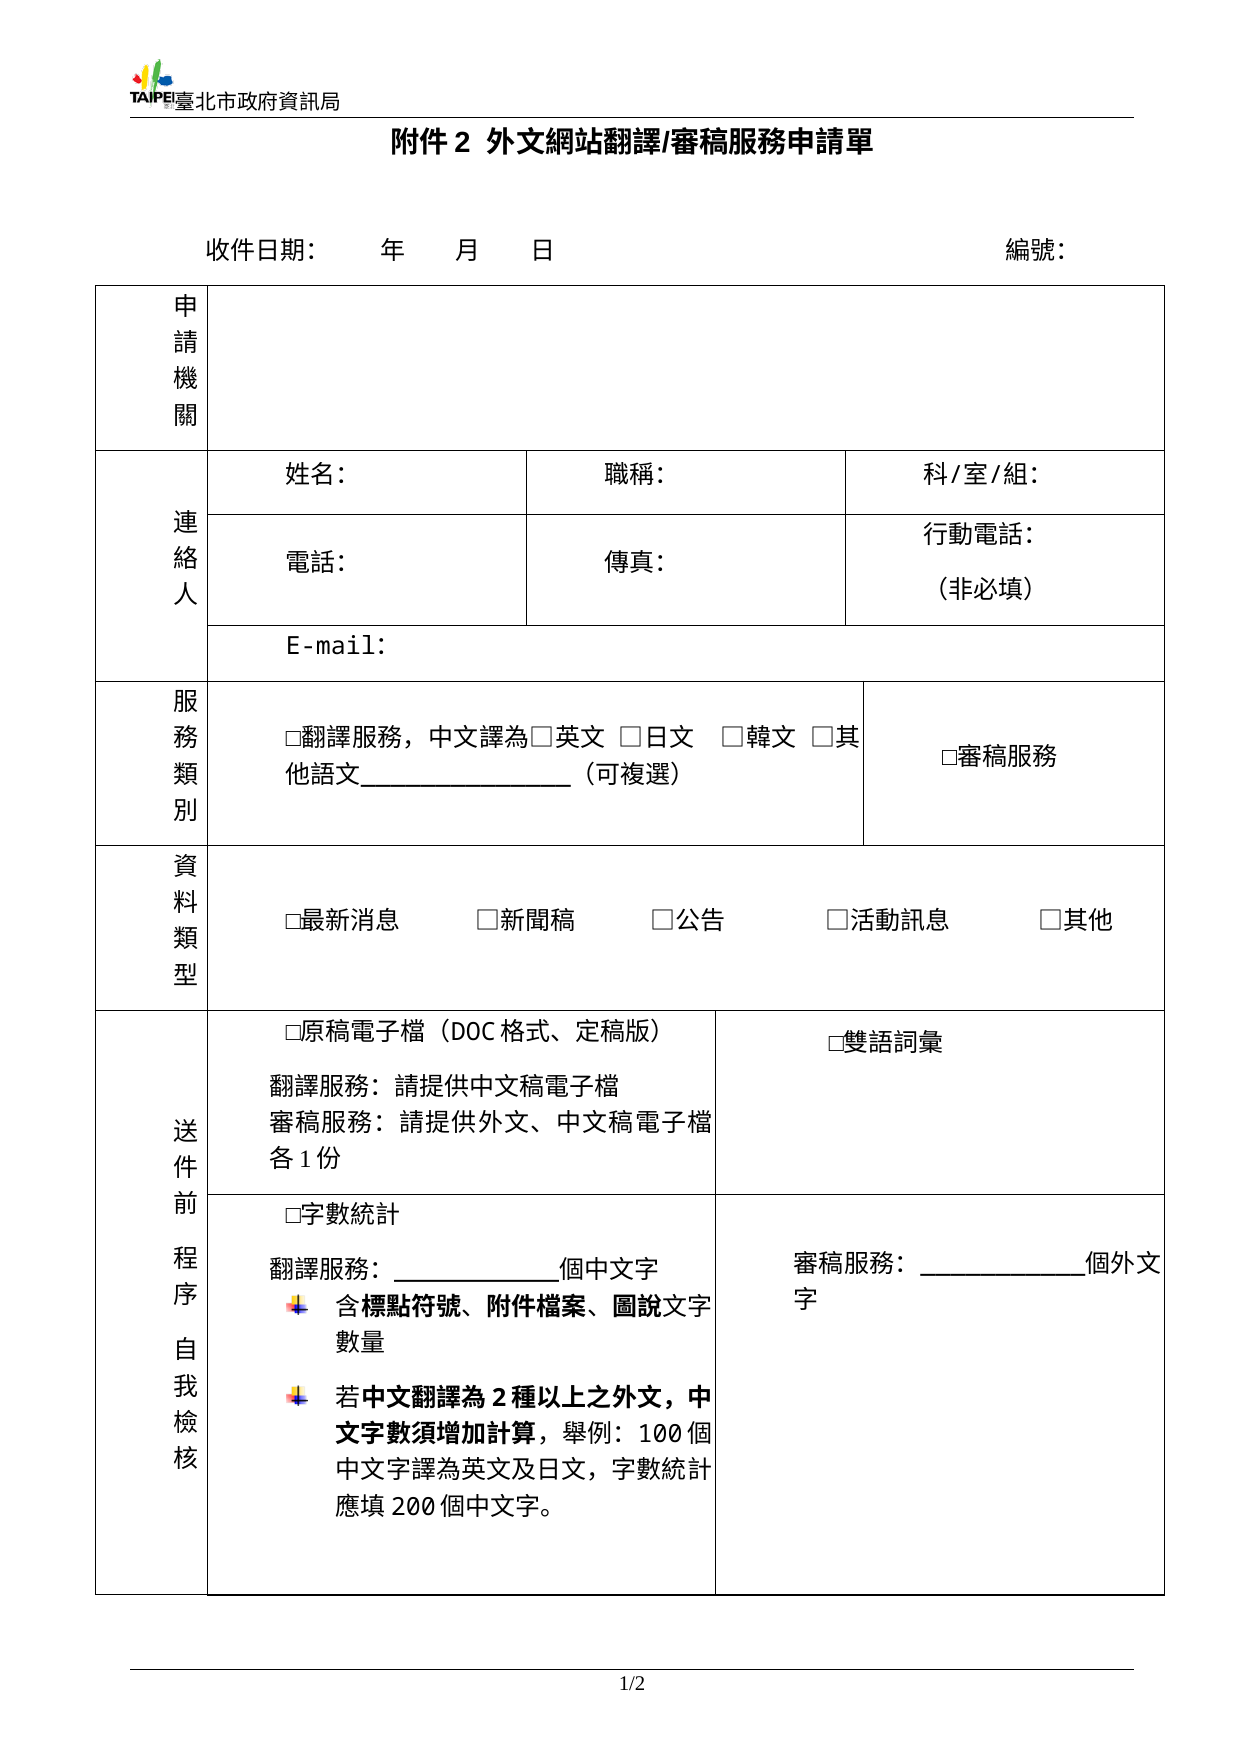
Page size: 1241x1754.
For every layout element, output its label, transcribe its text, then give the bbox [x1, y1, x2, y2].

text 收件日期： 年 月 日 編號： [205, 230, 1134, 267]
table_header 申請機關 [96, 286, 207, 450]
table_cell 審稿服務：___________個外文字 [716, 1195, 1164, 1594]
subtitle 附件2 外文網站翻譯/審稿服務申請單 [130, 118, 1134, 161]
table_cell 連絡人 [96, 451, 207, 681]
table_cell 送件前 程序 自我檢核 [96, 1011, 207, 1594]
table_cell 職稱： [527, 451, 845, 513]
table_cell 行動電話： （非必填） [846, 515, 1164, 624]
table_cell 服務類別 [96, 682, 207, 845]
table_cell 傳真： [527, 515, 845, 624]
table_cell E-mail： [208, 626, 1164, 681]
table_cell □最新消息 □新聞稿 □公告 □活動訊息 □其他 [208, 846, 1164, 1010]
table_cell □字數統計 翻譯服務：___________個中文字 含標點符號、附件檔案、圖說文字數量 若中文翻譯為2種以上之外文，中文字數須增加計算，舉例：100個中文字譯為英文及日文，字數統計應填200個中文字。 [208, 1195, 715, 1594]
table_cell □翻譯服務，中文譯為□英文 □日文 □韓文 □其他語文______________（可複選） [208, 682, 863, 845]
table_cell □雙語詞彙 [716, 1011, 1164, 1194]
table_cell □審稿服務 [864, 682, 1164, 845]
picture [286, 1293, 308, 1315]
table_header [208, 286, 1164, 450]
table_cell 科/室/組： [846, 451, 1164, 513]
picture [129, 59, 175, 109]
table_cell 電話： [208, 515, 526, 624]
table_cell □原稿電子檔（DOC格式、定稿版） 翻譯服務：請提供中文稿電子檔 審稿服務：請提供外文、中文稿電子檔各1份 [208, 1011, 715, 1194]
table_cell 資料類型 [96, 846, 207, 1010]
picture [286, 1384, 308, 1406]
table_cell 姓名： [208, 451, 526, 513]
